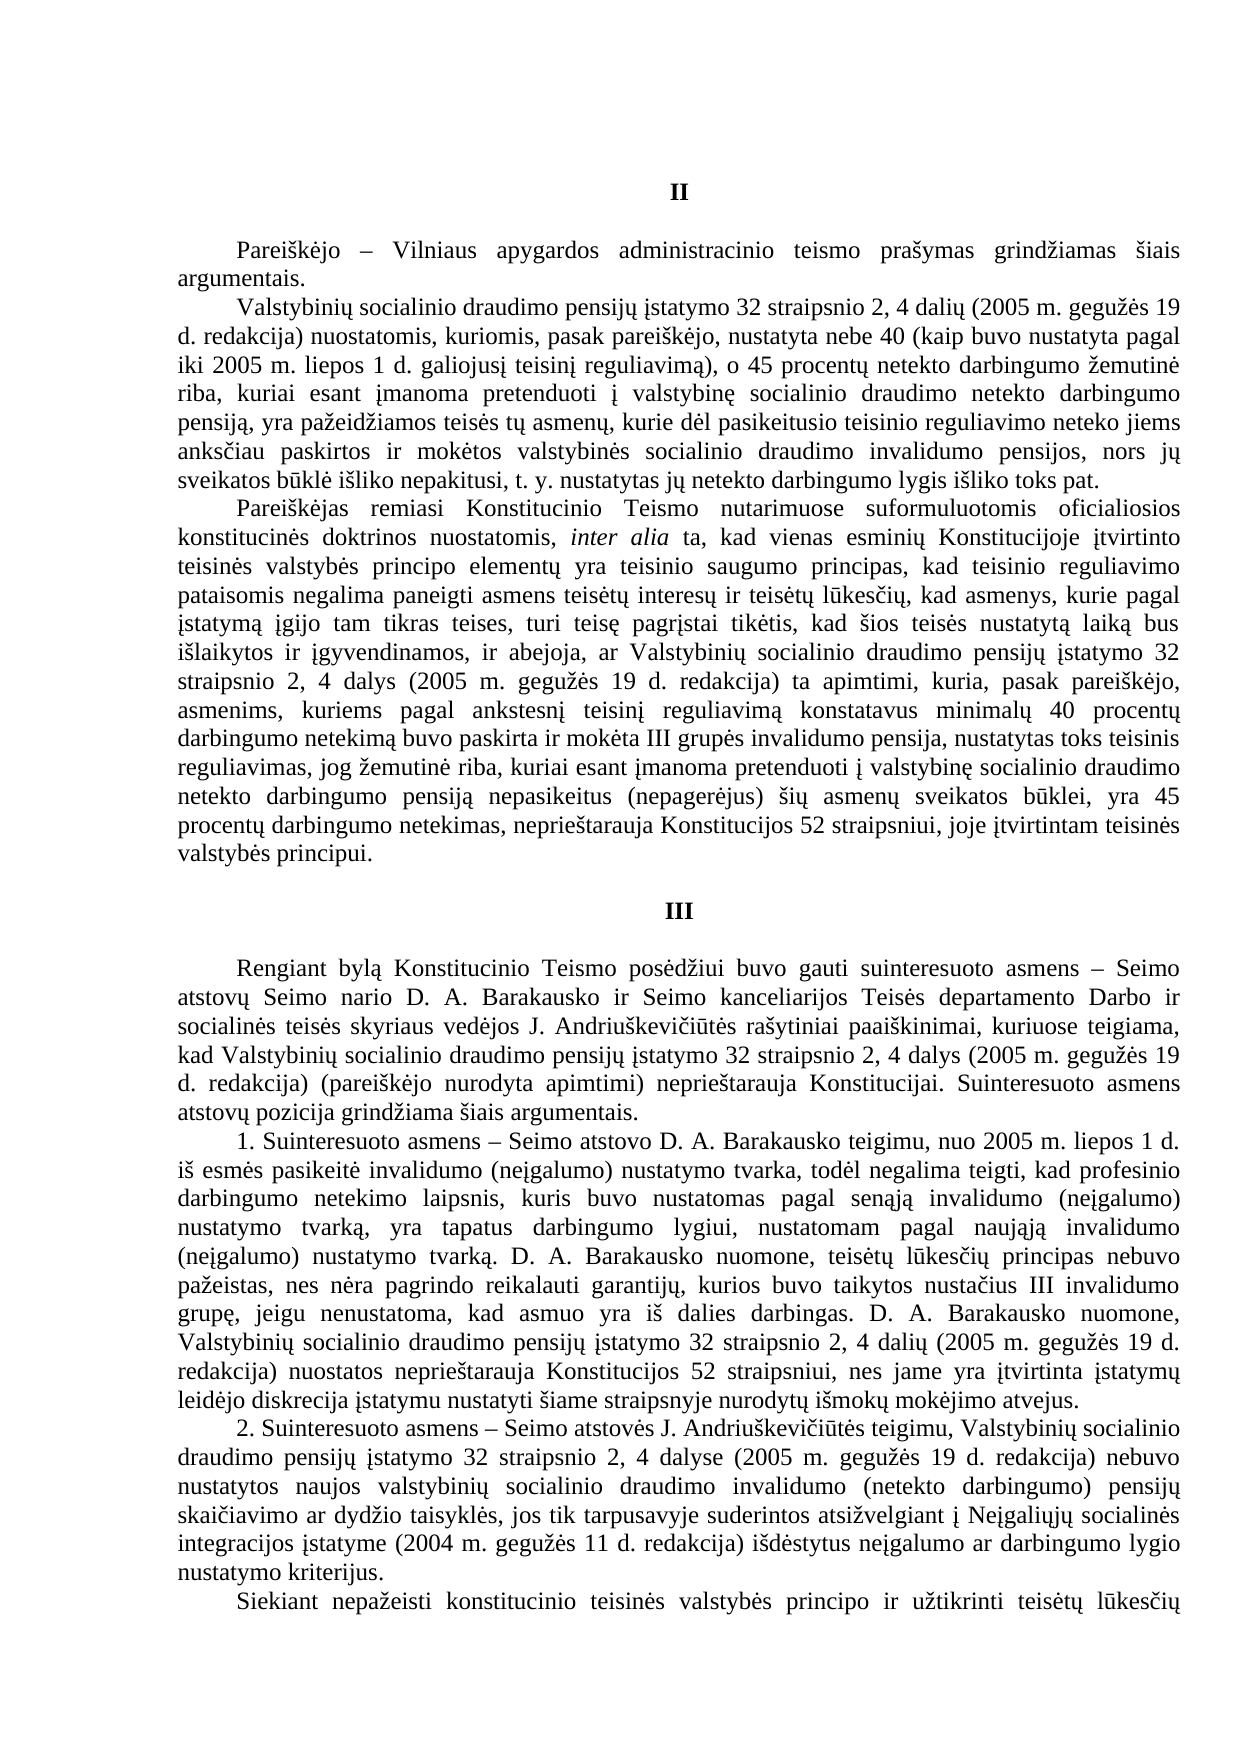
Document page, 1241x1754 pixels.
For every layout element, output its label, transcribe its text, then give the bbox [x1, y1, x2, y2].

text Siekiant nepažeisti konstitucinio teisinės valstybės principo ir užtikrinti teisėtų lūkesčių [177, 1586, 1181, 1615]
text Pareiškėjas remiasi Konstitucinio Teismo nutarimuose suformuluotomis oficialiosios konstitucinės doktrinos nuostatomis, inter alia ta, kad vienas esminių Konstitucijoje įtvirtinto teisinės valstybės principo elementų yra teisinio saugumo principas, kad teisinio reguliavimo pataisomis negalima paneigti asmens teisėtų interesų ir teisėtų lūkesčių, kad asmenys, kurie pagal įstatymą įgijo tam tikras teises, turi teisę pagrįstai tikėtis, kad šios teisės nustatytą laiką bus išlaikytos ir įgyvendinamos, ir abejoja, ar Valstybinių socialinio draudimo pensijų įstatymo 32 straipsnio 2, 4 dalys (2005 m. gegužės 19 d. redakcija) ta apimtimi, kuria, pasak pareiškėjo, asmenims, kuriems pagal ankstesnį teisinį reguliavimą konstatavus minimalų 40 procentų darbingumo netekimą buvo paskirta ir mokėta III grupės invalidumo pensija, nustatytas toks teisinis reguliavimas, jog žemutinė riba, kuriai esant įmanoma pretenduoti į valstybinę socialinio draudimo netekto darbingumo pensiją nepasikeitus (nepagerėjus) šių asmenų sveikatos būklei, yra 45 procentų darbingumo netekimas, neprieštarauja Konstitucijos 52 straipsniui, joje įtvirtintam teisinės valstybės principui. [177, 493, 1181, 867]
text III [177, 896, 1181, 925]
text Rengiant bylą Konstitucinio Teismo posėdžiui buvo gauti suinteresuoto asmens – Seimo atstovų Seimo nario D. A. Barakausko ir Seimo kanceliarijos Teisės departamento Darbo ir socialinės teisės skyriaus vedėjos J. Andriuškevičiūtės rašytiniai paaiškinimai, kuriuose teigiama, kad Valstybinių socialinio draudimo pensijų įstatymo 32 straipsnio 2, 4 dalys (2005 m. gegužės 19 d. redakcija) (pareiškėjo nurodyta apimtimi) neprieštarauja Konstitucijai. Suinteresuoto asmens atstovų pozicija grindžiama šiais argumentais. [177, 953, 1181, 1126]
text 2. Suinteresuoto asmens – Seimo atstovės J. Andriuškevičiūtės teigimu, Valstybinių socialinio draudimo pensijų įstatymo 32 straipsnio 2, 4 dalyse (2005 m. gegužės 19 d. redakcija) nebuvo nustatytos naujos valstybinių socialinio draudimo invalidumo (netekto darbingumo) pensijų skaičiavimo ar dydžio taisyklės, jos tik tarpusavyje suderintos atsižvelgiant į Neįgaliųjų socialinės integracijos įstatyme (2004 m. gegužės 11 d. redakcija) išdėstytus neįgalumo ar darbingumo lygio nustatymo kriterijus. [177, 1413, 1181, 1586]
text Pareiškėjo – Vilniaus apygardos administracinio teismo prašymas grindžiamas šiais argumentais. [177, 235, 1181, 292]
text II [177, 177, 1181, 206]
text Valstybinių socialinio draudimo pensijų įstatymo 32 straipsnio 2, 4 dalių (2005 m. gegužės 19 d. redakcija) nuostatomis, kuriomis, pasak pareiškėjo, nustatyta nebe 40 (kaip buvo nustatyta pagal iki 2005 m. liepos 1 d. galiojusį teisinį reguliavimą), o 45 procentų netekto darbingumo žemutinė riba, kuriai esant įmanoma pretenduoti į valstybinę socialinio draudimo netekto darbingumo pensiją, yra pažeidžiamos teisės tų asmenų, kurie dėl pasikeitusio teisinio reguliavimo neteko jiems anksčiau paskirtos ir mokėtos valstybinės socialinio draudimo invalidumo pensijos, nors jų sveikatos būklė išliko nepakitusi, t. y. nustatytas jų netekto darbingumo lygis išliko toks pat. [177, 292, 1181, 493]
text 1. Suinteresuoto asmens – Seimo atstovo D. A. Barakausko teigimu, nuo 2005 m. liepos 1 d. iš esmės pasikeitė invalidumo (neįgalumo) nustatymo tvarka, todėl negalima teigti, kad profesinio darbingumo netekimo laipsnis, kuris buvo nustatomas pagal senąją invalidumo (neįgalumo) nustatymo tvarką, yra tapatus darbingumo lygiui, nustatomam pagal naująją invalidumo (neįgalumo) nustatymo tvarką. D. A. Barakausko nuomone, teisėtų lūkesčių principas nebuvo pažeistas, nes nėra pagrindo reikalauti garantijų, kurios buvo taikytos nustačius III invalidumo grupę, jeigu nenustatoma, kad asmuo yra iš dalies darbingas. D. A. Barakausko nuomone, Valstybinių socialinio draudimo pensijų įstatymo 32 straipsnio 2, 4 dalių (2005 m. gegužės 19 d. redakcija) nuostatos neprieštarauja Konstitucijos 52 straipsniui, nes jame yra įtvirtinta įstatymų leidėjo diskrecija įstatymu nustatyti šiame straipsnyje nurodytų išmokų mokėjimo atvejus. [177, 1126, 1181, 1413]
